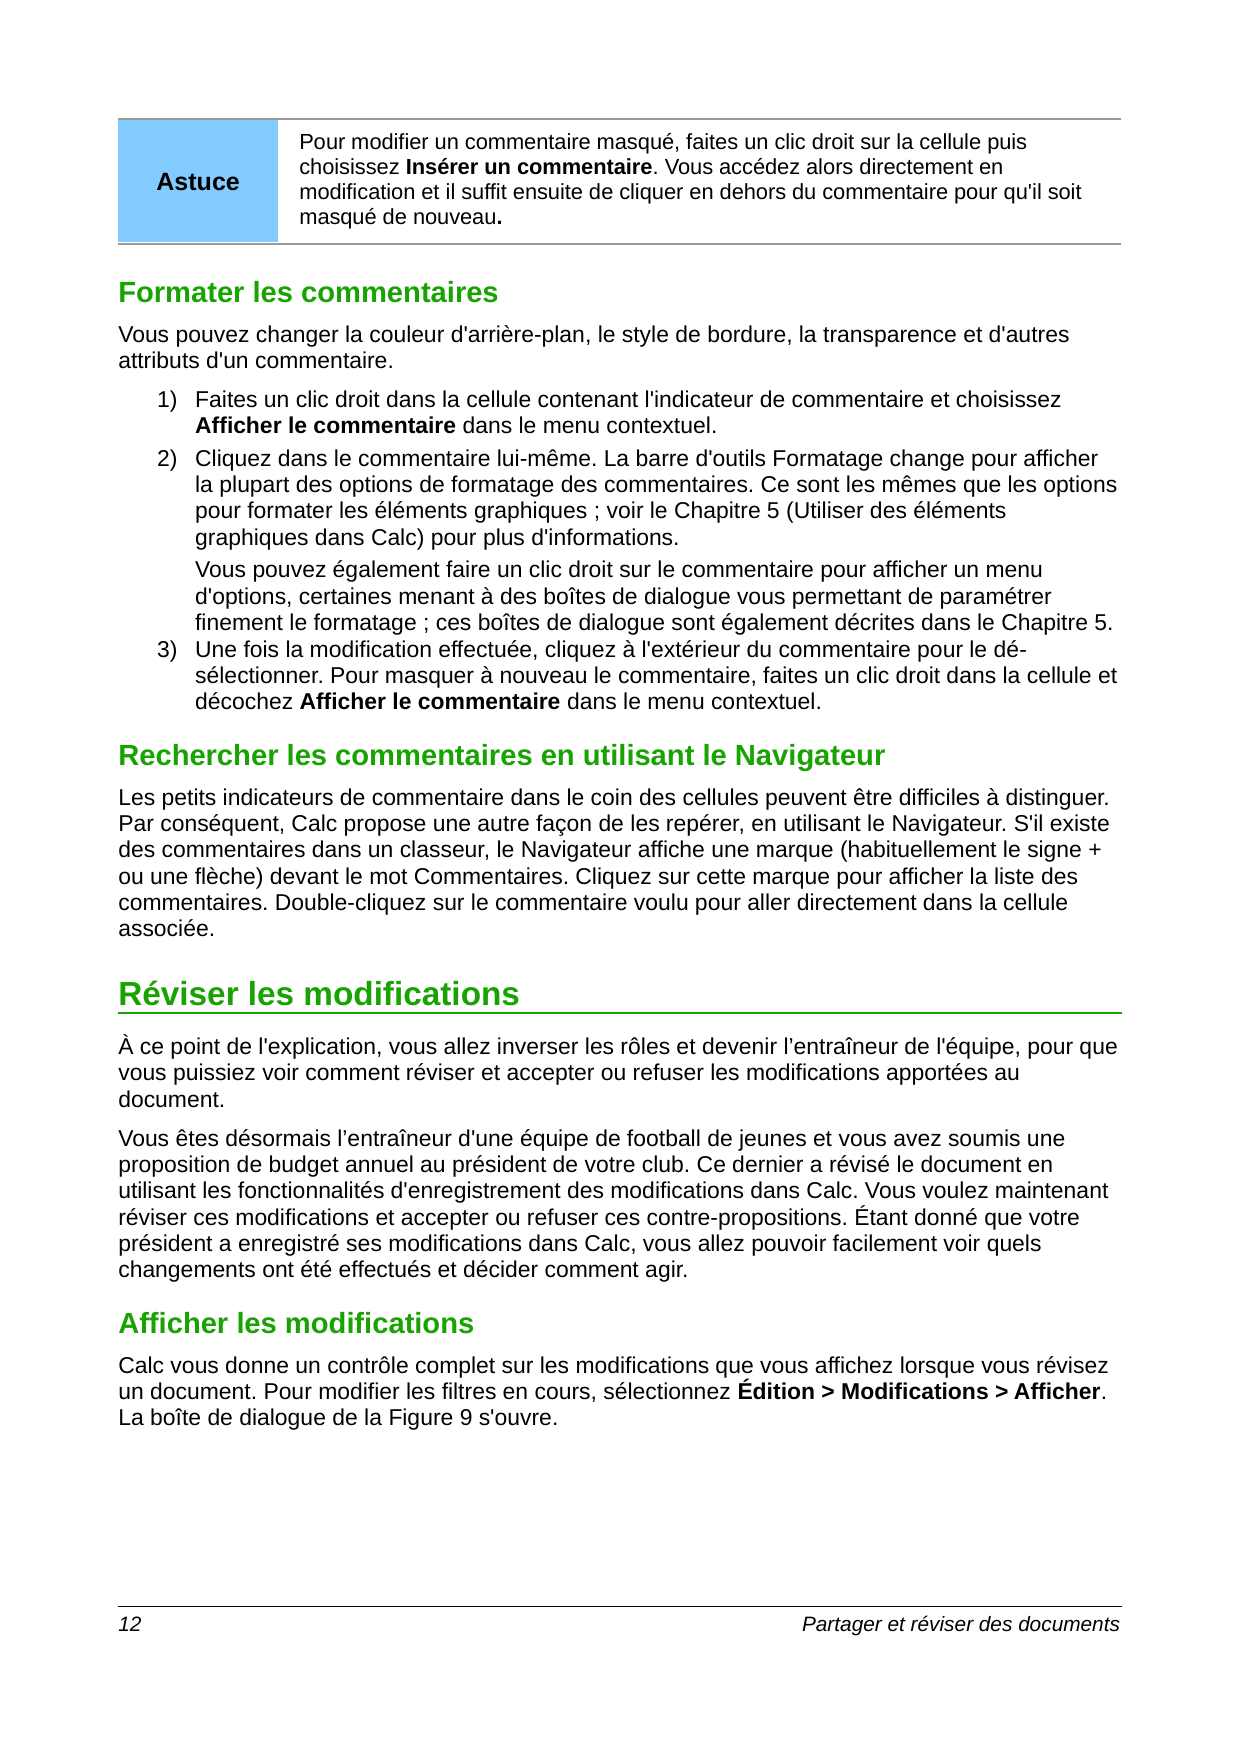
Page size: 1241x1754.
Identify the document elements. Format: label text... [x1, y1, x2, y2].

text Calc vous donne un contrôle complet sur les modifications que vous affichez lorsque vous révisez un document. Pour modifier les filtres en cours, sélectionnez Édition > Modifications > Afficher. La boîte de dialogue de la Figure 9 s'ouvre. [118, 1352, 1122, 1431]
list Vous pouvez également faire un clic droit sur le commentaire pour afficher un menu d'options, certaines menant à des boîtes de dialogue vous permettant de paramétrer finement le formatage ; ces boîtes de dialogue sont également décrites dans le Chapitre 5. [195, 556, 1122, 636]
subtitle Réviser les modifications [118, 973, 1122, 1012]
text Vous pouvez changer la couleur d'arrière-plan, le style de bordure, la transparence et d'autres attributs d'un commentaire. [118, 321, 1122, 373]
subtitle Rechercher les commentaires en utilisant le Navigateur [118, 738, 1122, 771]
list Cliquez dans le commentaire lui-même. La barre d'outils Formatage change pour afficher la plupart des options de formatage des commentaires. Ce sont les mêmes que les options pour formater les éléments graphiques ; voir le Chapitre 5 (Utiliser des éléments graphiques dans Calc) pour plus d'informations. [177, 445, 1122, 550]
text Les petits indicateurs de commentaire dans le coin des cellules peuvent être difficiles à distinguer. Par conséquent, Calc propose une autre façon de les repérer, en utilisant le Navigateur. S'il existe des commentaires dans un classeur, le Navigateur affiche une marque (habituellement le signe + ou une flèche) devant le mot Commentaires. Cliquez sur cette marque pour afficher la liste des commentaires. Double-cliquez sur le commentaire voulu pour aller directement dans la cellule associée. [118, 783, 1122, 942]
list Faites un clic droit dans la cellule contenant l'indicateur de commentaire et choisissez Afficher le commentaire dans le menu contextuel. [177, 386, 1122, 438]
text Vous êtes désormais l’entraîneur d'une équipe de football de jeunes et vous avez soumis une proposition de budget annuel au président de votre club. Ce dernier a révisé le document en utilisant les fonctionnalités d'enregistrement des modifications dans Calc. Vous voulez maintenant réviser ces modifications et accepter ou refuser ces contre-propositions. Étant donné que votre président a enregistré ses modifications dans Calc, vous allez pouvoir facilement voir quels changements ont été effectués et décider comment agir. [118, 1124, 1122, 1283]
list Une fois la modification effectuée, cliquez à l'extérieur du commentaire pour le dé-sélectionner. Pour masquer à nouveau le commentaire, faites un clic droit dans la cellule et décochez Afficher le commentaire dans le menu contextuel. [177, 636, 1122, 714]
table_header Pour modifier un commentaire masqué, faites un clic droit sur la cellule puis choisissez Insérer un commentaire. Vous accédez alors directement en modification et il suffit ensuite de cliquer en dehors du commentaire pour qu'il soit masqué de nouveau. [278, 120, 1121, 242]
table_header Astuce [118, 120, 278, 242]
subtitle Afficher les modifications [118, 1306, 1122, 1339]
subtitle Formater les commentaires [118, 275, 1122, 308]
text À ce point de l'explication, vous allez inverser les rôles et devenir l’entraîneur de l'équipe, pour que vous puissiez voir comment réviser et accepter ou refuser les modifications apportées au document. [118, 1033, 1122, 1112]
